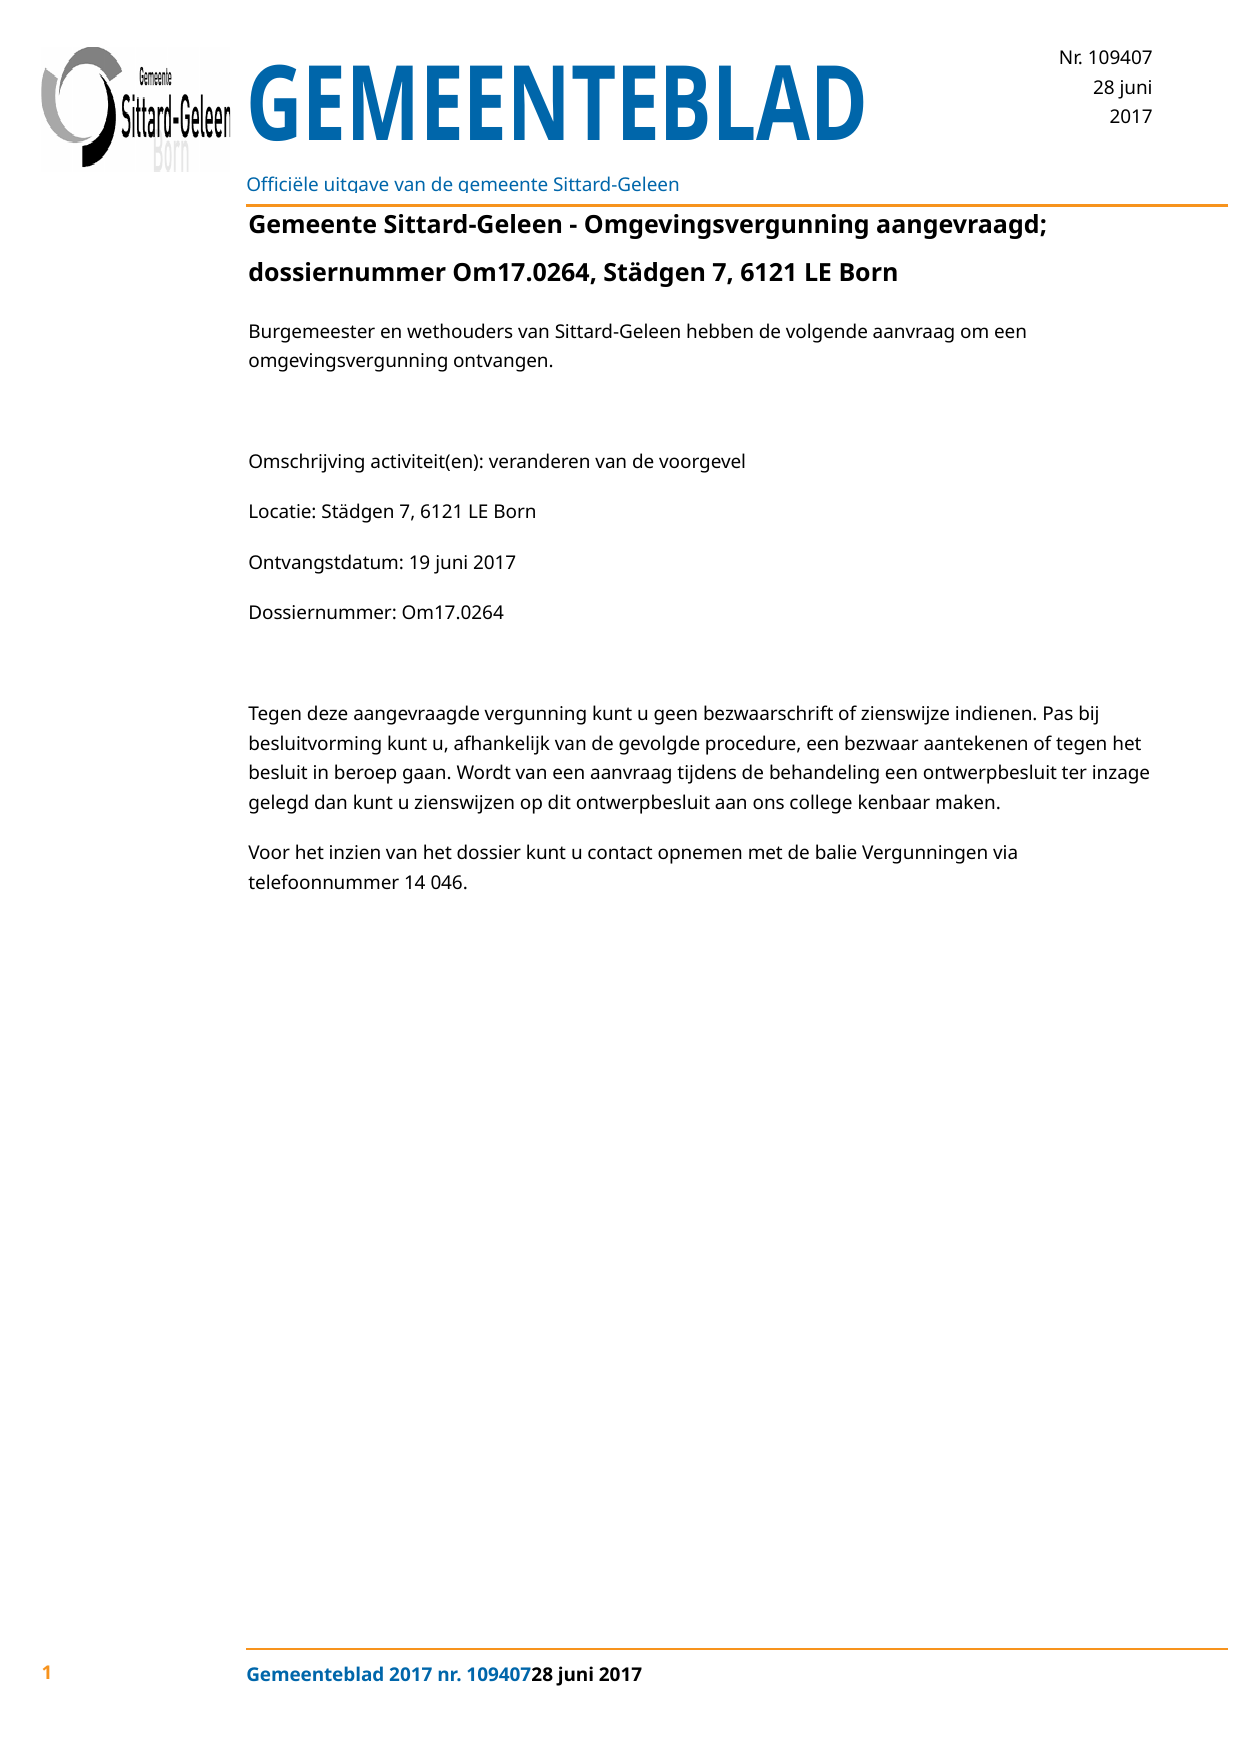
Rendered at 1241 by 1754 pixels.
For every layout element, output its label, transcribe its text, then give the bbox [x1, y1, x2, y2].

picture [41, 47, 231, 172]
text Tegen deze aangevraagde vergunning kunt u geen bezwaarschrift of zienswijze indienen. Pas bij besluitvorming kunt u, afhankelijk van de gevolgde procedure, een bezwaar aantekenen of tegen het besluit in beroep gaan. Wordt van een aanvraag tijdens de behandeling een ontwerpbesluit ter inzage gelegd dan kunt u zienswijzen op dit ontwerpbesluit aan ons college kenbaar maken. [248, 700, 1152, 815]
text Gemeente Sittard-Geleen - Omgevingsvergunning aangevraagd; dossiernummer Om17.0264, Städgen 7, 6121 LE Born [248, 207, 1152, 288]
text Dossiernummer: Om17.0264 [248, 599, 1152, 625]
text Burgemeester en wethouders van Sittard-Geleen hebben de volgende aanvraag om een omgevingsvergunning ontvangen. [248, 318, 1152, 373]
text Voor het inzien van het dossier kunt u contact opnemen met de balie Vergunningen via telefoonnummer 14 046. [248, 839, 1152, 895]
text Locatie: Städgen 7, 6121 LE Born [248, 499, 1152, 524]
text Omschrijving activiteit(en): veranderen van de voorgevel [248, 448, 1152, 474]
text Ontvangstdatum: 19 juni 2017 [248, 549, 1152, 575]
